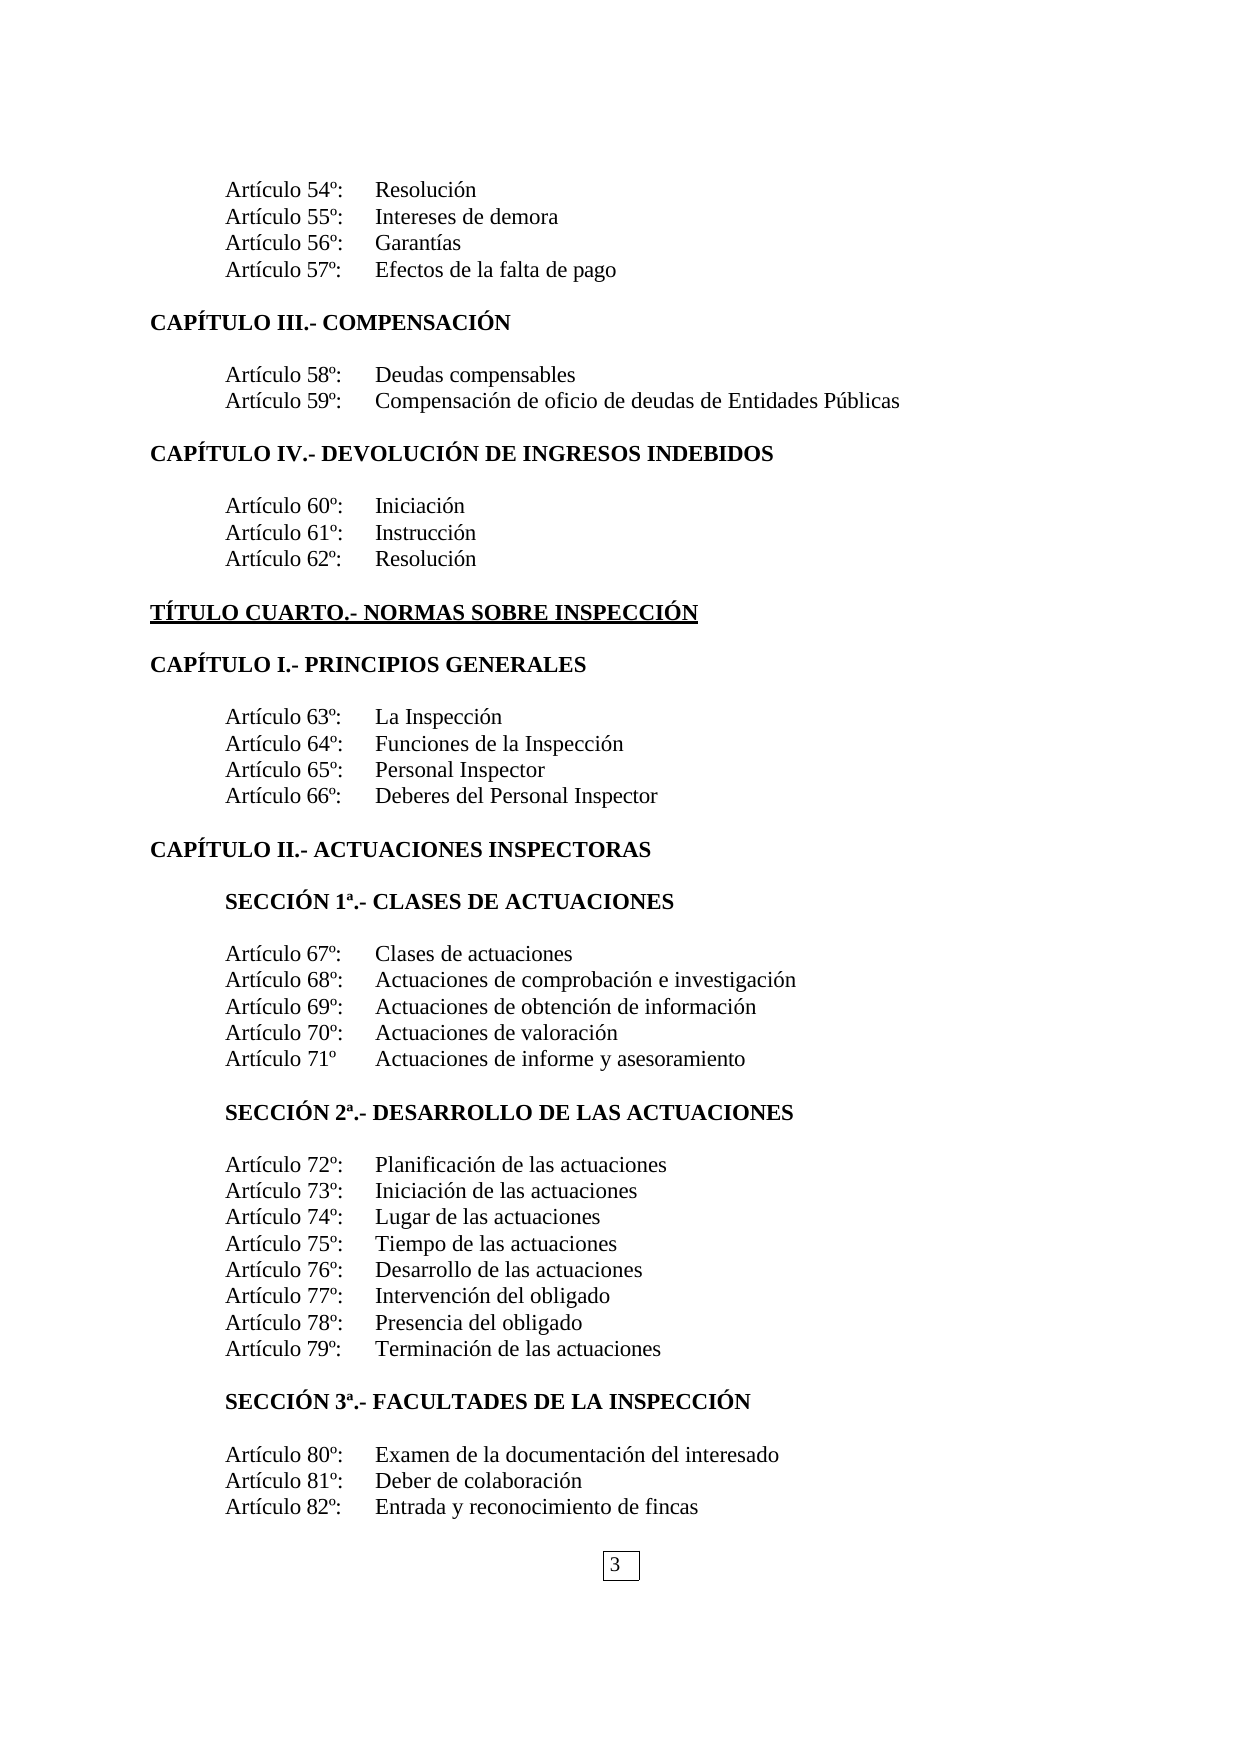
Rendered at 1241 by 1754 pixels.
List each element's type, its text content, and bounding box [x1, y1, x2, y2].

subtitle SECCIÓN 3ª.- FACULTADES DE LA INSPECCIÓN [225, 1388, 1103, 1415]
text Artículo 82º: Entrada y reconocimiento de fincas [225, 1493, 1103, 1520]
subtitle SECCIÓN 2ª.- DESARROLLO DE LAS ACTUACIONES [225, 1099, 1103, 1125]
text Artículo 68º: Actuaciones de comprobación e investigación Artículo 69º: Actuaciones de obtención de información Artículo 70º: Actuaciones de valoración [225, 966, 797, 1046]
text Artículo 67º: Clases de actuaciones [225, 940, 1103, 966]
text Artículo 60º: Iniciación Artículo 61º: Instrucción Artículo 62º: Resolución [225, 493, 479, 572]
text Artículo 54º: Resolución Artículo 55º: Intereses de demora Artículo 56º: Garantías [225, 176, 559, 255]
text Artículo 71º Actuaciones de informe y asesoramiento [225, 1046, 1103, 1072]
text Artículo 58º: Deudas compensables [225, 361, 1103, 387]
text Artículo 57º: Efectos de la falta de pago [225, 256, 1103, 282]
text Artículo 79º: Terminación de las actuaciones [225, 1335, 1103, 1362]
text Artículo 59º: Compensación de oficio de deudas de Entidades Públicas [225, 387, 1103, 414]
text Artículo 63º: La Inspección [225, 704, 1103, 730]
subtitle TÍTULO CUARTO.- NORMAS SOBRE INSPECCIÓN CAPÍTULO I.- PRINCIPIOS GENERALES [150, 599, 734, 678]
subtitle CAPÍTULO IV.- DEVOLUCIÓN DE INGRESOS INDEBIDOS [150, 440, 1103, 467]
text Artículo 80º: Examen de la documentación del interesado Artículo 81º: Deber de colaboración [225, 1441, 780, 1493]
text Artículo 66º: Deberes del Personal Inspector [225, 783, 1103, 809]
text Artículo 64º: Funciones de la Inspección Artículo 65º: Personal Inspector [225, 730, 625, 783]
subtitle CAPÍTULO II.- ACTUACIONES INSPECTORAS SECCIÓN 1ª.- CLASES DE ACTUACIONES [150, 836, 734, 914]
subtitle CAPÍTULO III.- COMPENSACIÓN [150, 308, 1103, 335]
text Artículo 72º: Planificación de las actuaciones Artículo 73º: Iniciación de las actuaciones Artículo 74º: Lugar de las actuaciones Artículo 75º: Tiempo de las actuaciones Artículo 76º: Desarrollo de las actuaciones Artículo 77º: Intervención del obligado Artículo 78º: Presencia del obligado [225, 1151, 668, 1335]
